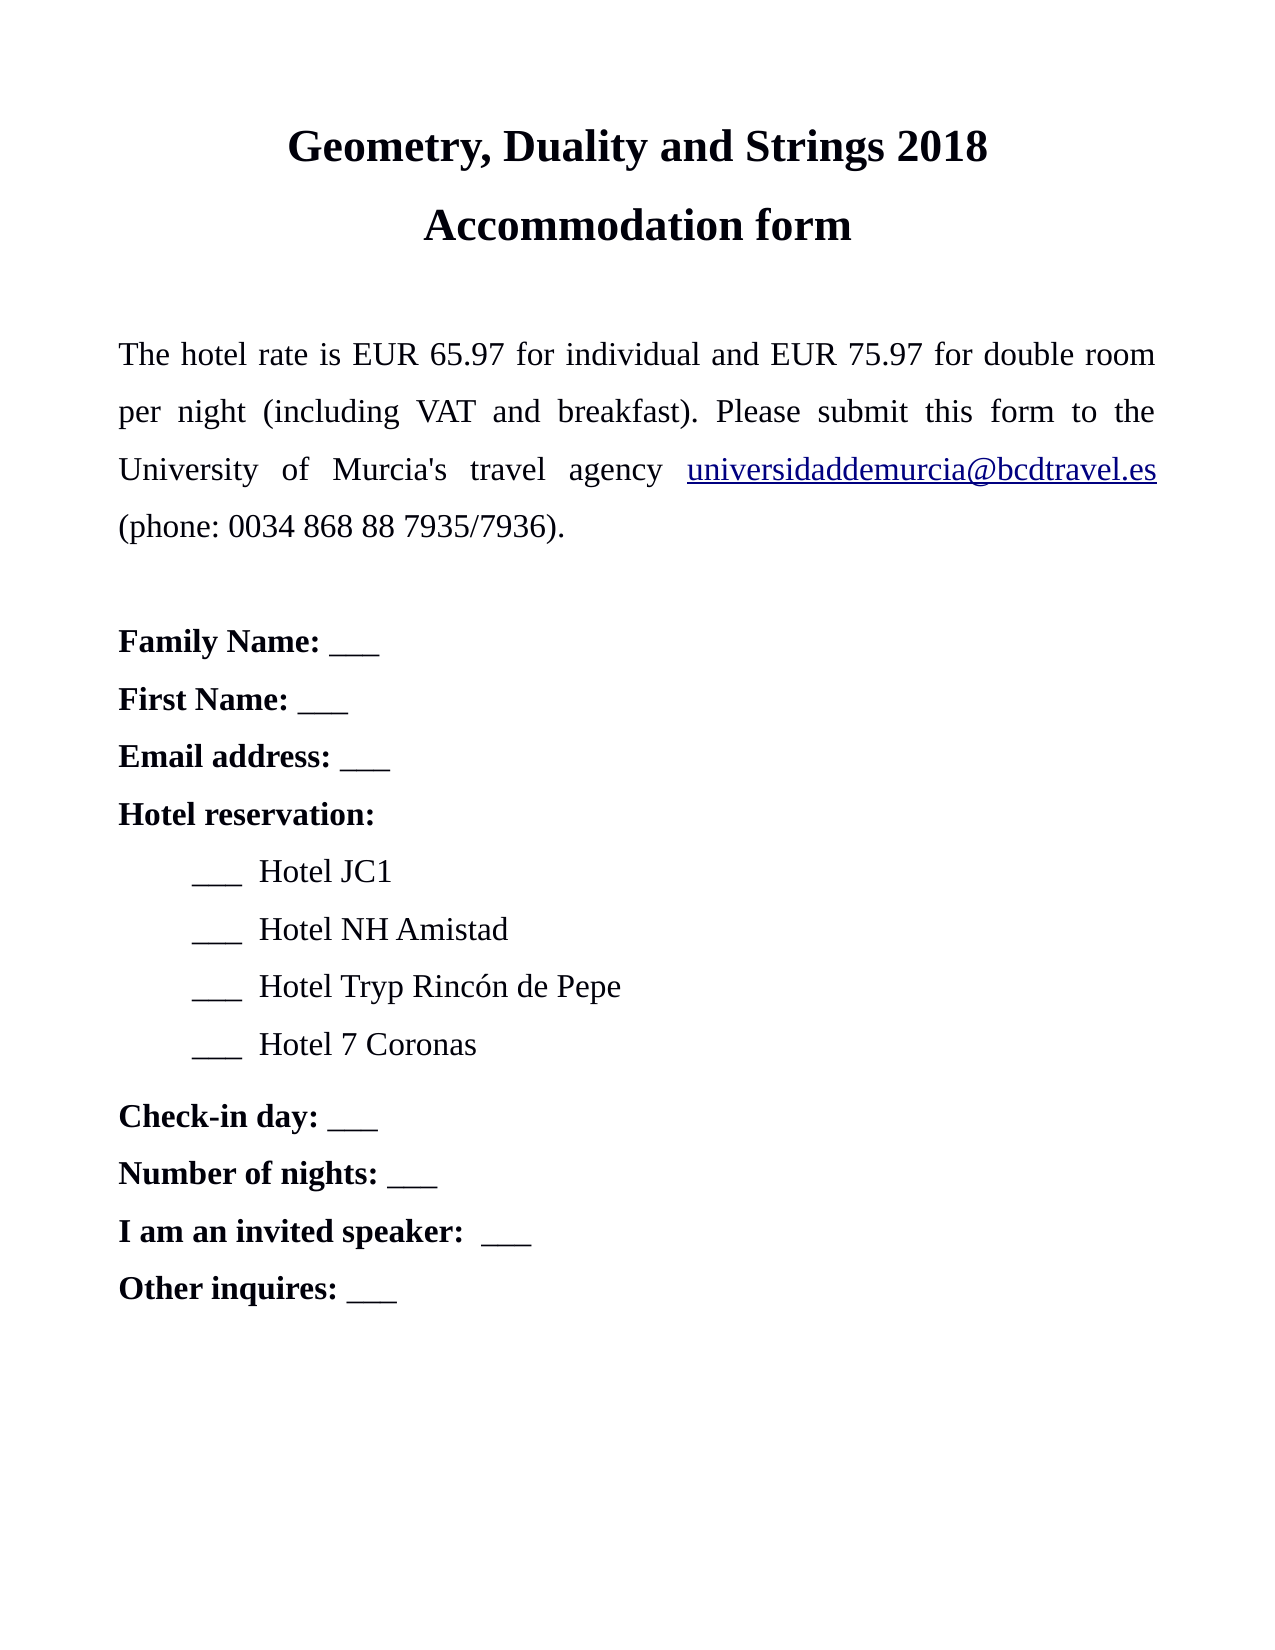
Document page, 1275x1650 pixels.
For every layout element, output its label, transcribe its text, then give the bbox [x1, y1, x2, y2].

text Hotel reservation: [118, 794, 1157, 832]
text Family Name: ___ [118, 621, 1157, 659]
text Geometry, Duality and Strings 2018 [118, 118, 1157, 171]
text Number of nights: ___ [118, 1153, 1157, 1192]
text Other inquires: ___ [118, 1268, 1157, 1307]
text ___ Hotel 7 Coronas [192, 1024, 1157, 1062]
text Email address: ___ [118, 736, 1157, 774]
text The hotel rate is EUR 65.97 for individual and EUR 75.97 for double room per night (including VAT and breakfast). Please submit this form to the University of Murcia's travel agency universidaddemurcia@bcdtravel.es (phone: 0034 868 88 7935/7936). [118, 334, 1157, 544]
text ___ Hotel Tryp Rincón de Pepe [192, 966, 1157, 1004]
text Accommodation form [118, 197, 1157, 250]
text Check-in day: ___ [118, 1096, 1157, 1134]
text ___ Hotel JC1 [192, 851, 1157, 889]
text First Name: ___ [118, 679, 1157, 717]
text ___ Hotel NH Amistad [192, 909, 1157, 947]
text I am an invited speaker: ___ [118, 1211, 1157, 1249]
